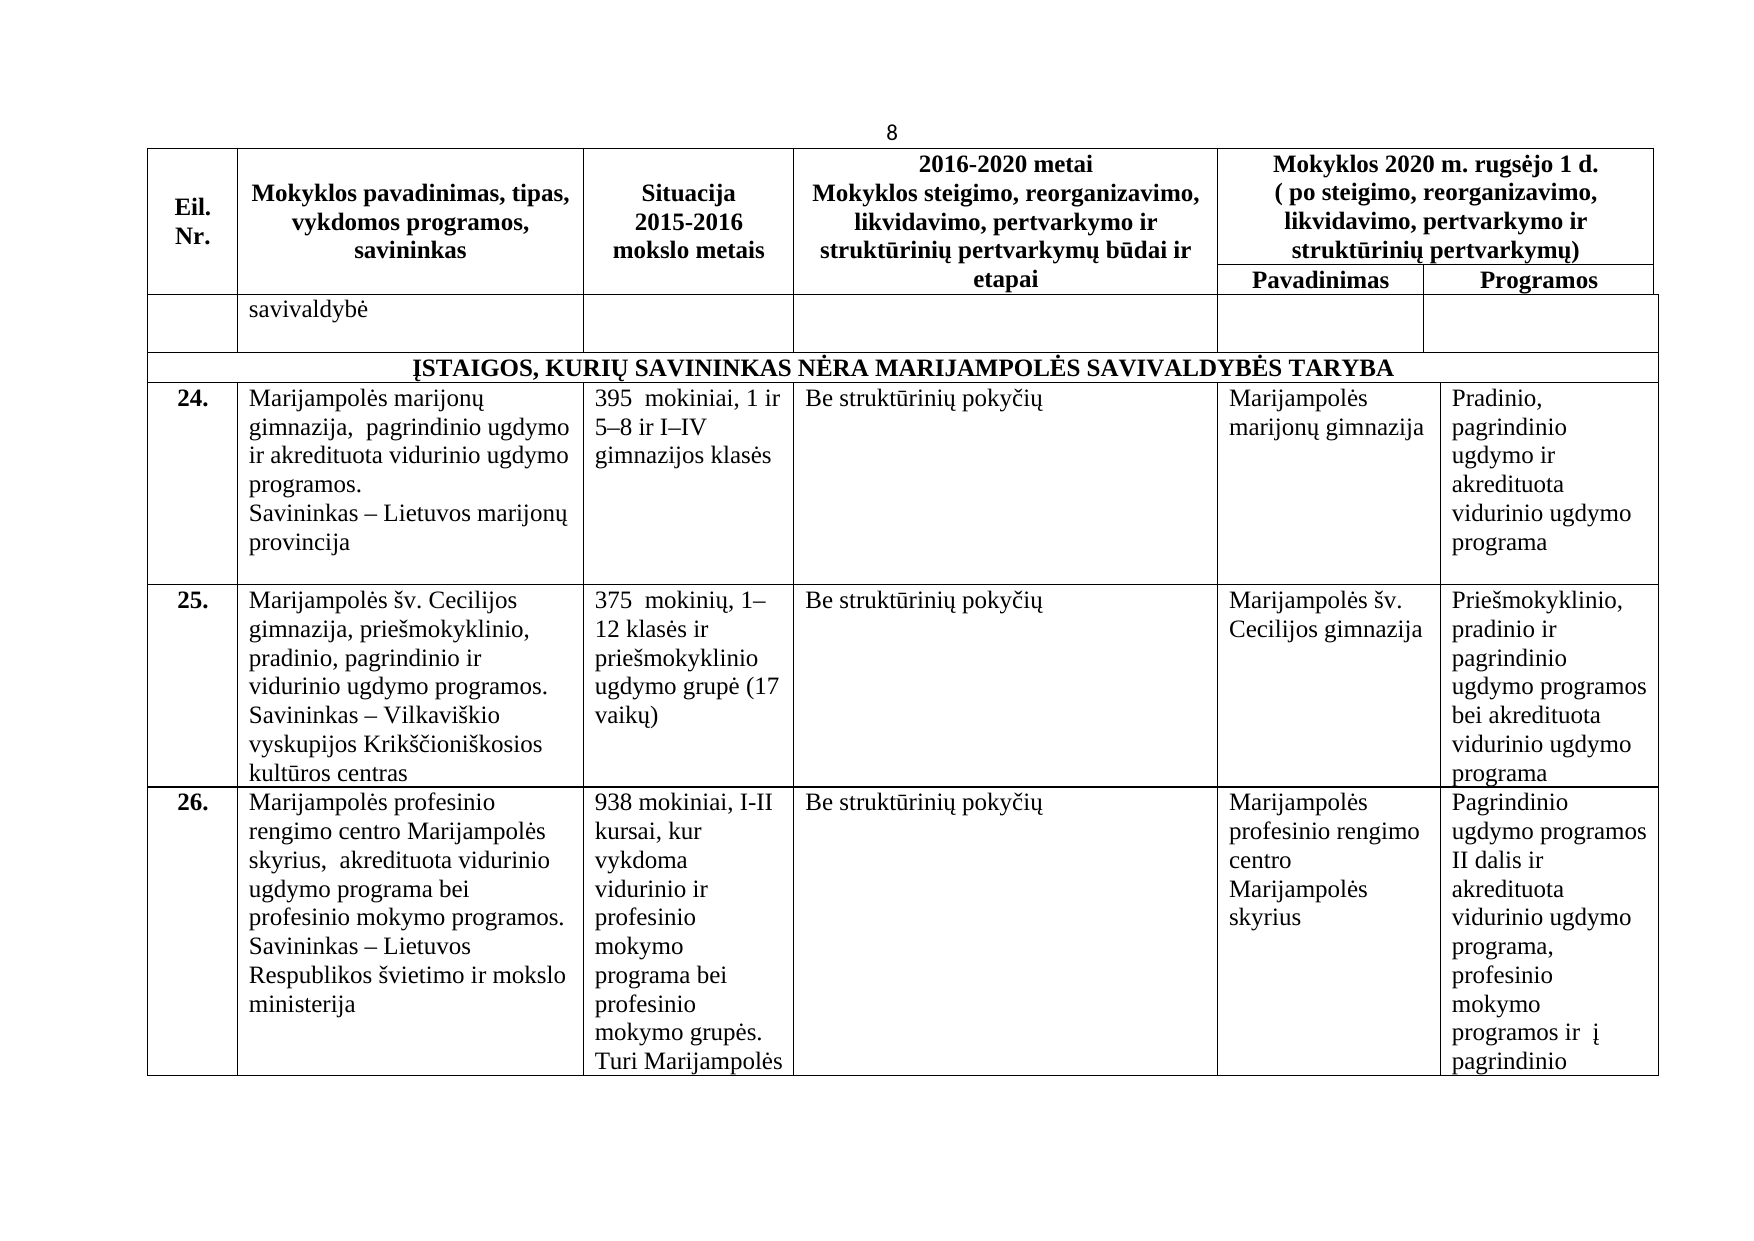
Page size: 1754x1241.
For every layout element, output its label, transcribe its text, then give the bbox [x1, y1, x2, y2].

table_cell [794, 295, 1217, 352]
table_cell Marijampolės marijonų gimnazija, pagrindinio ugdymo ir akredituota vidurinio ugdymo programos. Savininkas – Lietuvos marijonų provincija [238, 383, 583, 584]
table_cell Pagrindinio ugdymo programos II dalis ir akredituota vidurinio ugdymo programa, profesinio mokymo programos ir į pagrindinio [1441, 788, 1658, 1075]
table_cell 25. [148, 585, 237, 786]
table_header Eil. Nr. [148, 149, 237, 293]
table_cell Pradinio, pagrindinio ugdymo ir akredituota vidurinio ugdymo programa [1441, 383, 1658, 584]
table_cell 24. [148, 383, 237, 584]
table_header [1654, 148, 1659, 264]
table_cell 938 mokiniai, I-II kursai, kur vykdoma vidurinio ir profesinio mokymo programa bei profesinio mokymo grupės. Turi Marijampolės [584, 788, 793, 1075]
table_cell Marijampolės šv. Cecilijos gimnazija [1218, 585, 1440, 786]
table_cell Be struktūrinių pokyčių [794, 585, 1217, 786]
table_cell Marijampolės profesinio rengimo centro Marijampolės skyrius, akredituota vidurinio ugdymo programa bei profesinio mokymo programos. Savininkas – Lietuvos Respublikos švietimo ir mokslo ministerija [238, 788, 583, 1075]
table_cell Marijampolės šv. Cecilijos gimnazija, priešmokyklinio, pradinio, pagrindinio ir vidurinio ugdymo programos. Savininkas – Vilkaviškio vyskupijos Krikščioniškosios kultūros centras [238, 585, 583, 786]
table_cell Pavadinimas [1218, 265, 1423, 293]
table_cell Be struktūrinių pokyčių [794, 788, 1217, 1075]
table_cell Marijampolės profesinio rengimo centro Marijampolės skyrius [1218, 788, 1440, 1075]
table_cell Be struktūrinių pokyčių [794, 383, 1217, 584]
table_header 2016-2020 metai Mokyklos steigimo, reorganizavimo, likvidavimo, pertvarkymo ir struktūrinių pertvarkymų būdai ir etapai [794, 149, 1217, 293]
table_cell Programos [1424, 265, 1653, 293]
table_cell 395 mokiniai, 1 ir 5–8 ir I–IV gimnazijos klasės [584, 383, 793, 584]
table_header Mokyklos pavadinimas, tipas, vykdomos programos, savininkas [238, 149, 583, 293]
table_cell [584, 295, 793, 352]
table_cell ĮSTAIGOS, KURIŲ SAVININKAS NĖRA MARIJAMPOLĖS SAVIVALDYBĖS TARYBA [148, 353, 1658, 382]
table_header Mokyklos 2020 m. rugsėjo 1 d. ( po steigimo, reorganizavimo, likvidavimo, pertvarkymo ir struktūrinių pertvarkymų) [1218, 149, 1653, 264]
table_header Situacija 2015-2016 mokslo metais [584, 149, 793, 293]
table_cell Marijampolės marijonų gimnazija [1218, 383, 1440, 584]
table_cell Priešmokyklinio, pradinio ir pagrindinio ugdymo programos bei akredituota vidurinio ugdymo programa [1441, 585, 1658, 786]
table_cell [148, 295, 237, 352]
table_cell 375 mokinių, 1–12 klasės ir priešmokyklinio ugdymo grupė (17 vaikų) [584, 585, 793, 786]
table_cell [1424, 295, 1658, 352]
table_cell [1218, 295, 1423, 352]
table_cell 26. [148, 788, 237, 1075]
table_cell savivaldybė [238, 295, 583, 352]
table_cell [1654, 264, 1659, 293]
